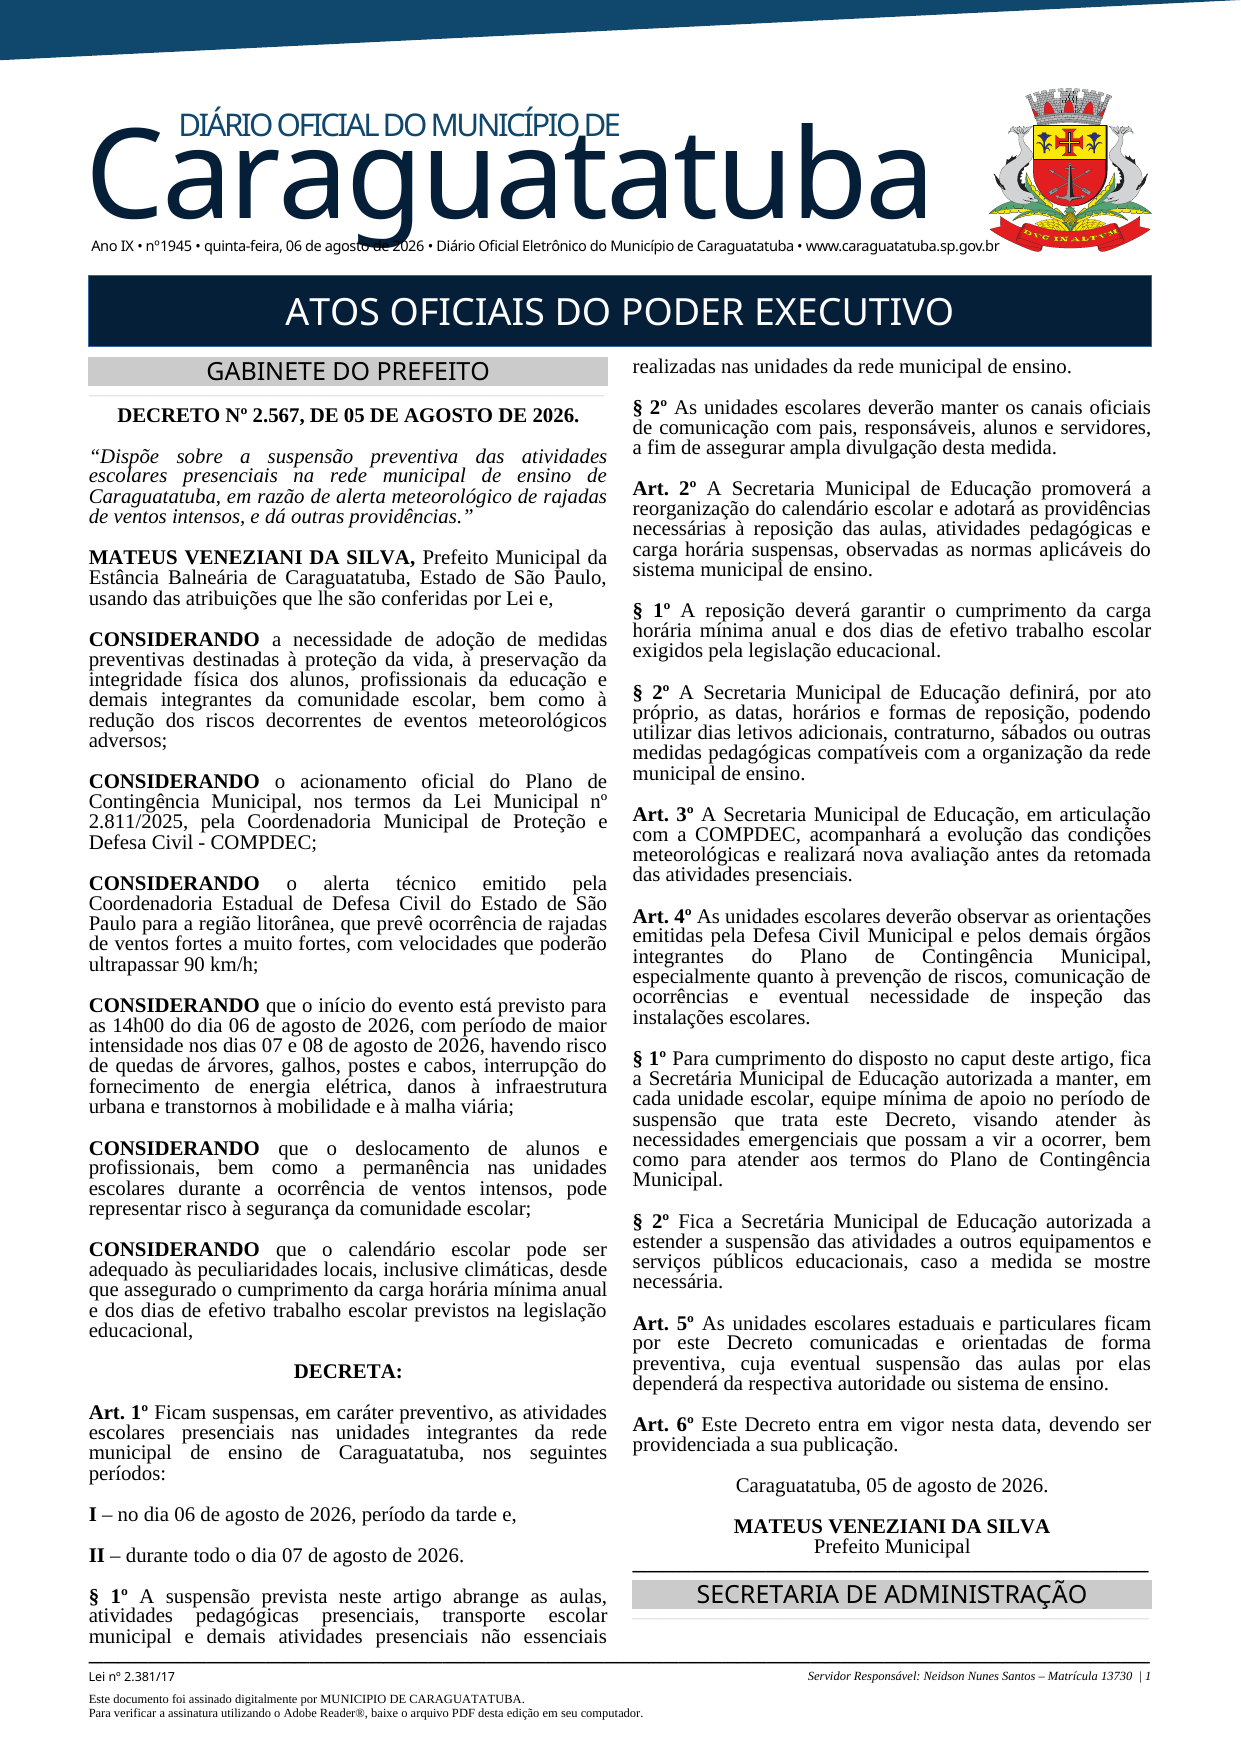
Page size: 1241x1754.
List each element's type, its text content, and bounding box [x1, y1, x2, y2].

text I – no dia 06 de agosto de 2026, período da tarde e, [88, 1505, 608, 1525]
text MATEUS VENEZIANI DA SILVA [632, 1518, 1152, 1538]
text MATEUS VENEZIANI DA SILVA, Prefeito Municipal da Estância Balneária de Caraguatatuba, Estado de São Paulo, usando das atribuições que lhe são conferidas por Lei e, [88, 549, 608, 609]
text Art. 1º Ficam suspensas, em caráter preventivo, as atividades escolares presenciais nas unidades integrantes da rede municipal de ensino de Caraguatatuba, nos seguintes períodos: [88, 1403, 608, 1484]
text Art. 2º A Secretaria Municipal de Educação promoverá a reorganização do calendário escolar e adotará as providências necessárias à reposição das aulas, atividades pedagógicas e carga horária suspensas, observadas as normas aplicáveis do sistema municipal de ensino. [632, 479, 1152, 581]
text GABINETE DO PREFEITO [88, 357, 608, 386]
text § 1º A reposição deverá garantir o cumprimento da carga horária mínima anual e dos dias de efetivo trabalho escolar exigidos pela legislação educacional. [632, 602, 1152, 662]
text CONSIDERANDO a necessidade de adoção de medidas preventivas destinadas à proteção da vida, à preservação da integridade física dos alunos, profissionais da educação e demais integrantes da comunidade escolar, bem como à redução dos riscos decorrentes de eventos meteorológicos adversos; [88, 630, 608, 752]
text Art. 3º A Secretaria Municipal de Educação, em articulação com a COMPDЕС, acompanhará a evolução das condições meteorológicas e realizará nova avaliação antes da retomada das atividades presenciais. [632, 805, 1152, 886]
text Prefeito Municipal [632, 1538, 1152, 1558]
text Art. 6º Este Decreto entra em vigor nesta data, devendo ser providenciada a sua publicação. [632, 1416, 1152, 1456]
text Art. 5º As unidades escolares estaduais e particulares ficam por este Decreto comunicadas e orientadas de forma preventiva, cuja eventual suspensão das aulas por elas dependerá da respectiva autoridade ou sistema de ensino. [632, 1314, 1152, 1395]
text Caraguatatuba, 05 de agosto de 2026. [632, 1477, 1152, 1497]
text “Dispõe sobre a suspensão preventiva das atividades escolares presenciais na rede municipal de ensino de Caraguatatuba, em razão de alerta meteorológico de rajadas de ventos intensos, e dá outras providências.” [88, 447, 608, 528]
text CONSIDERANDO que o início do evento está previsto para as 14h00 do dia 06 de agosto de 2026, com período de maior intensidade nos dias 07 e 08 de agosto de 2026, havendo risco de quedas de árvores, galhos, postes e cabos, interrupção do fornecimento de energia elétrica, danos à infraestrutura urbana e transtornos à mobilidade e à malha viária; [88, 996, 608, 1118]
text § 1º A suspensão prevista neste artigo abrange as aulas, atividades pedagógicas presenciais, transporte escolar municipal e demais atividades presenciais não essenciais [88, 1587, 608, 1648]
text CONSIDERANDO que o calendário escolar pode ser adequado às peculiaridades locais, inclusive climáticas, desde que assegurado o cumprimento da carga horária mínima anual e dos dias de efetivo trabalho escolar previstos na legislação educacional, [88, 1241, 608, 1342]
text § 2º A Secretaria Municipal de Educação definirá, por ato próprio, as datas, horários e formas de reposição, podendo utilizar dias letivos adicionais, contraturno, sábados ou outras medidas pedagógicas compatíveis com a organização da rede municipal de ensino. [632, 683, 1152, 784]
text ─────────────────────────────────── [632, 1558, 1152, 1580]
text realizadas nas unidades da rede municipal de ensino. [632, 357, 1152, 377]
text § 2º As unidades escolares deverão manter os canais oficiais de comunicação com pais, responsáveis, alunos e servidores, a fim de assegurar ampla divulgação desta medida. [632, 398, 1152, 459]
text DECRETA: [88, 1363, 608, 1383]
text CONSIDERANDO que o deslocamento de alunos e profissionais, bem como a permanência nas unidades escolares durante a ocorrência de ventos intensos, pode representar risco à segurança da comunidade escolar; [88, 1139, 608, 1220]
text SECRETARIA DE ADMINISTRAÇÃO [632, 1580, 1152, 1609]
text § 2º Fica a Secretária Municipal de Educação autorizada a estender a suspensão das atividades a outros equipamentos e serviços públicos educacionais, caso a medida se mostre necessária. [632, 1212, 1152, 1293]
text Art. 4º As unidades escolares deverão observar as orientações emitidas pela Defesa Civil Municipal e pelos demais órgãos integrantes do Plano de Contingência Municipal, especialmente quanto à prevenção de riscos, comunicação de ocorrências e eventual necessidade de inspeção das instalações escolares. [632, 907, 1152, 1029]
text CONSIDERANDO o alerta técnico emitido pela Coordenadoria Estadual de Defesa Civil do Estado de São Paulo para a região litorânea, que prevê ocorrência de rajadas de ventos fortes a muito fortes, com velocidades que poderão ultrapassar 90 km/h; [88, 874, 608, 976]
text DECRETO Nº 2.567, DE 05 DE AGOSTO DE 2026. [88, 406, 608, 426]
text II – durante todo o dia 07 de agosto de 2026. [88, 1546, 608, 1566]
text § 1º Para cumprimento do disposto no caput deste artigo, fica a Secretária Municipal de Educação autorizada a manter, em cada unidade escolar, equipe mínima de apoio no período de suspensão que trata este Decreto, visando atender às necessidades emergenciais que possam a vir a ocorrer, bem como para atender aos termos do Plano de Contingência Municipal. [632, 1049, 1152, 1191]
text CONSIDERANDO o acionamento oficial do Plano de Contingência Municipal, nos termos da Lei Municipal nº 2.811/2025, pela Coordenadoria Municipal de Proteção e Defesa Civil - COMPDЕС; [88, 772, 608, 854]
text ─────────────────────────────────── [88, 386, 608, 406]
text ─────────────────────────────────── [632, 1609, 1152, 1629]
text Ano IX • nº1945 • quinta-feira, 06 de agosto de 2026 • Diário Oficial Eletrônico do Município de Caraguatatuba • www.caraguatatuba.sp.gov.br [91, 236, 1010, 256]
